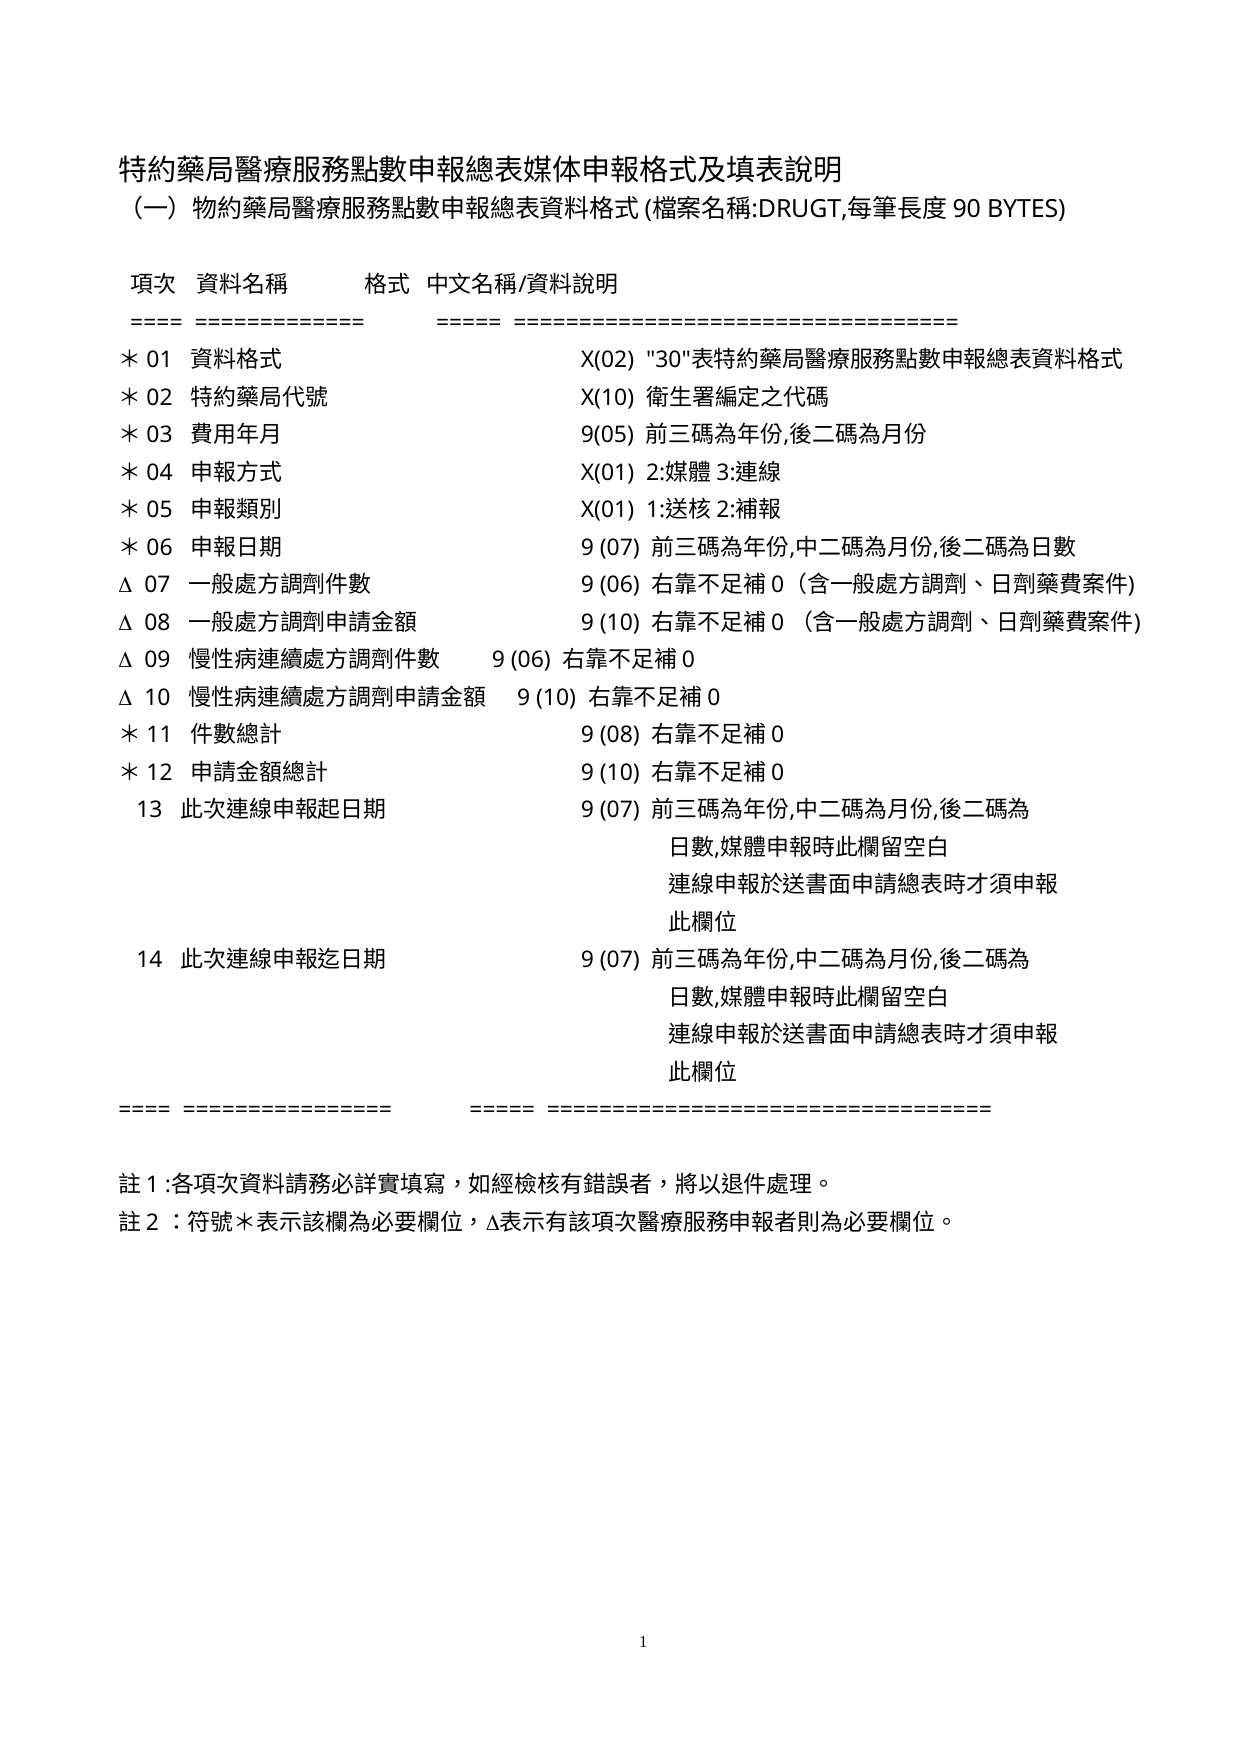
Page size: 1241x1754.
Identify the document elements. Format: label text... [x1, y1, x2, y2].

text ＊ 03 費用年月 9(05) 前三碼為年份,後二碼為月份 [118, 412, 1168, 450]
text 項次 資料名稱 格式 中文名稱/資料說明 [118, 262, 1168, 300]
text ＊ 01 資料格式 X(02) "30"表特約藥局醫療服務點數申報總表資料格式 [118, 337, 1168, 375]
text 註2 ：符號＊表示該欄為必要欄位，表示有該項次醫療服務申報者則為必要欄位。 [118, 1200, 1168, 1237]
text 此欄位 [118, 1050, 1168, 1087]
text ＊ 06 申報日期 9 (07) 前三碼為年份,中二碼為月份,後二碼為日數 [118, 525, 1168, 562]
text  08 一般處方調劑申請金額 9 (10) 右靠不足補0 （含一般處方調劑、日劑藥費案件) [118, 600, 1168, 637]
text 14 此次連線申報迄日期 9 (07) 前三碼為年份,中二碼為月份,後二碼為 [118, 937, 1168, 975]
text 連線申報於送書面申請總表時才須申報 [118, 862, 1168, 900]
text ＊ 02 特約藥局代號 X(10) 衛生署編定之代碼 [118, 375, 1168, 412]
text ==== ============= ===== ================================== [118, 300, 1168, 337]
text ＊ 05 申報類別 X(01) 1:送核 2:補報 [118, 487, 1168, 525]
text 連線申報於送書面申請總表時才須申報 [118, 1012, 1168, 1050]
text ＊ 12 申請金額總計 9 (10) 右靠不足補0 [118, 750, 1168, 787]
text 13 此次連線申報起日期 9 (07) 前三碼為年份,中二碼為月份,後二碼為 [118, 787, 1168, 825]
text  09 慢性病連續處方調劑件數 9 (06) 右靠不足補0 [118, 637, 1168, 675]
text  07 一般處方調劑件數 9 (06) 右靠不足補0（含一般處方調劑、日劑藥費案件) [118, 562, 1168, 600]
text 特約藥局醫療服務點數申報總表媒体申報格式及填表說明 [118, 150, 1168, 187]
text 日數,媒體申報時此欄留空白 [118, 825, 1168, 862]
text 日數,媒體申報時此欄留空白 [118, 975, 1168, 1012]
text ＊ 11 件數總計 9 (08) 右靠不足補0 [118, 712, 1168, 750]
text 此欄位 [118, 900, 1168, 937]
text （一）物約藥局醫療服務點數申報總表資料格式 (檔案名稱:DRUGT,每筆長度 90 BYTES) [118, 187, 1168, 225]
text  10 慢性病連續處方調劑申請金額 9 (10) 右靠不足補0 [118, 675, 1168, 712]
text ＊ 04 申報方式 X(01) 2:媒體 3:連線 [118, 450, 1168, 487]
text ==== ================ ===== ================================== [118, 1087, 1168, 1125]
text 註1 :各項次資料請務必詳實填寫，如經檢核有錯誤者，將以退件處理。 [118, 1162, 1168, 1200]
